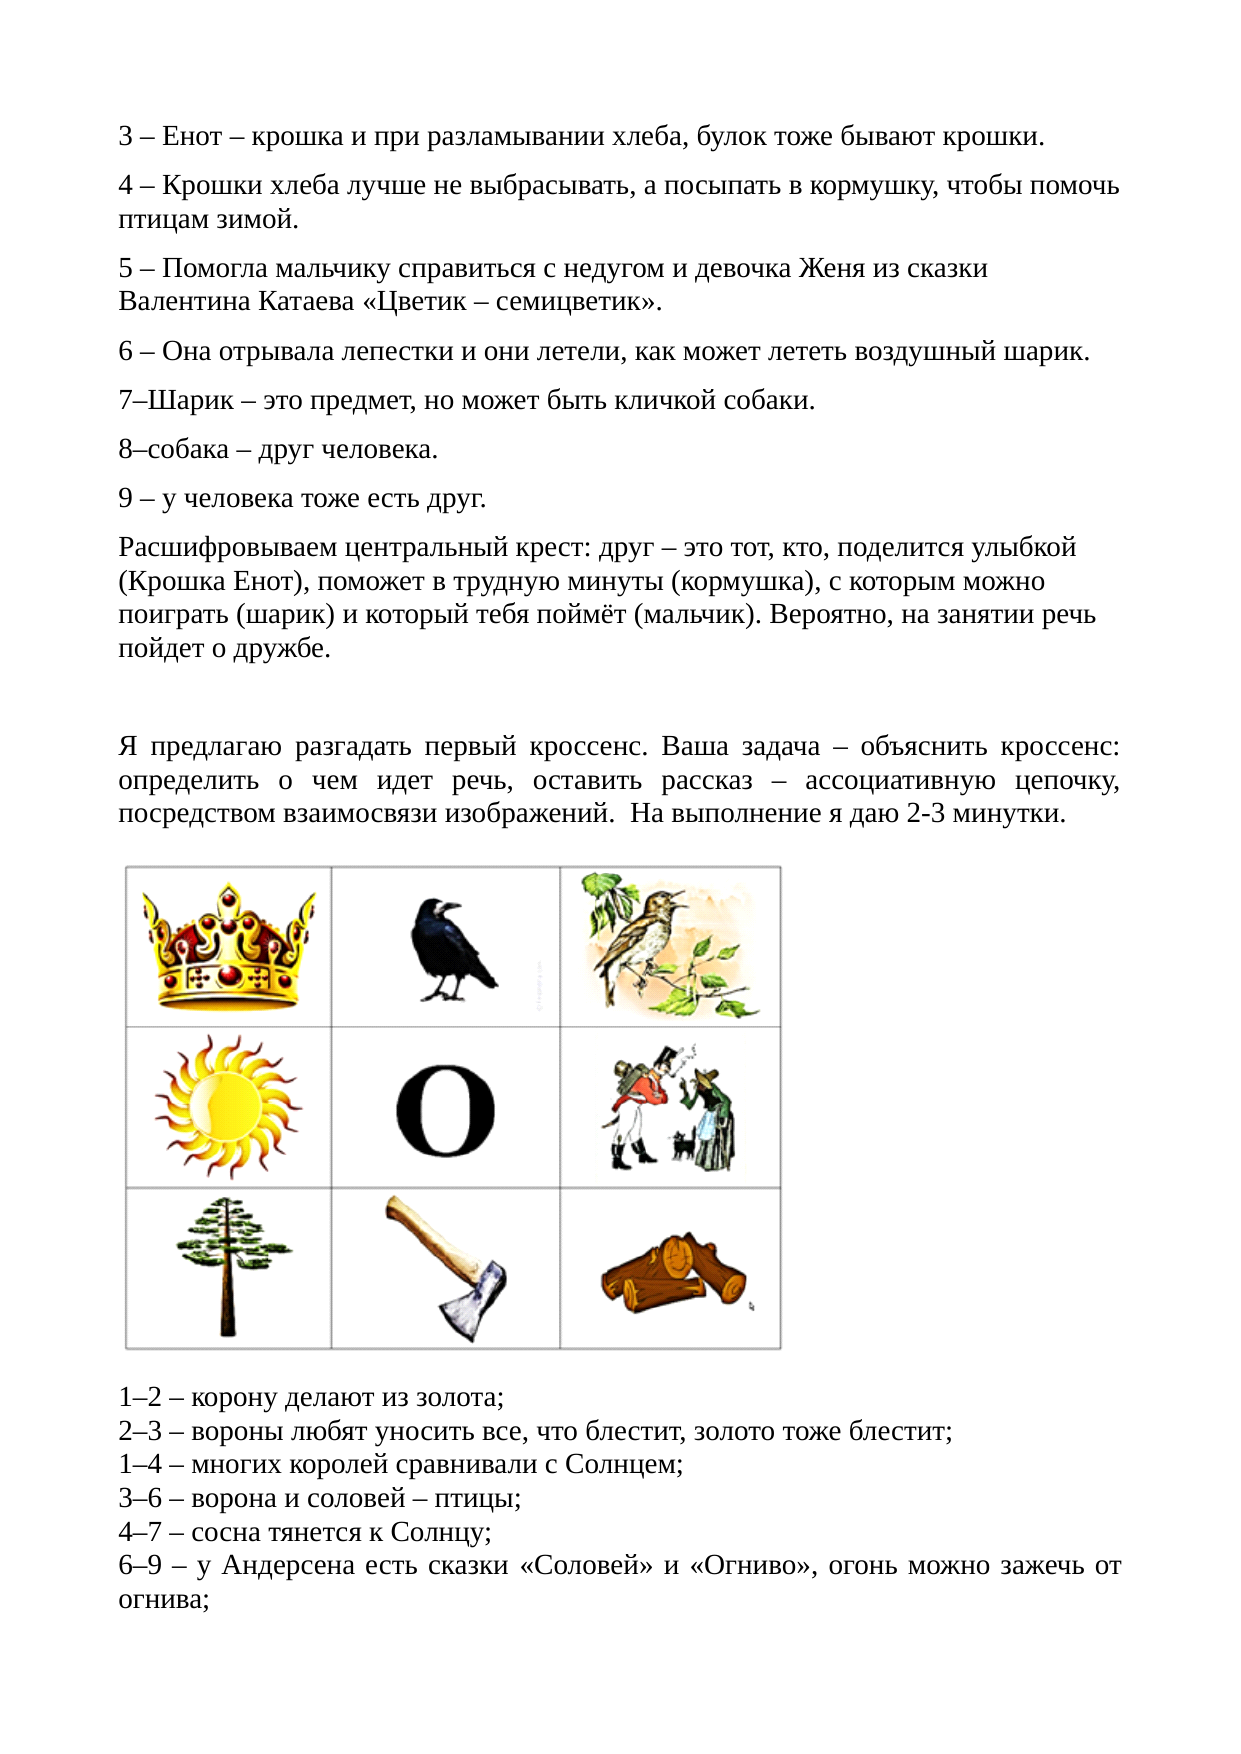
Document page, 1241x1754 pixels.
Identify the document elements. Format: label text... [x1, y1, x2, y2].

text 3–6 – ворона и соловей – птицы; [118, 1480, 1122, 1514]
text 9 – у человека тоже есть друг. [118, 480, 1122, 514]
text Я предлагаю разгадать первый кроссенс. Ваша задача – объяснить кроссенс: определить о чем идет речь, оставить рассказ – ассоциативную цепочку, посредством взаимосвязи изображений. На выполнение я даю 2-3 минутки. [118, 728, 1122, 829]
text 4–7 – сосна тянется к Солнцу; [118, 1514, 1122, 1547]
text 7–Шарик – это предмет, но может быть кличкой собаки. [118, 382, 1122, 415]
text 2–3 – вороны любят уносить все, что блестит, золото тоже блестит; [118, 1413, 1122, 1447]
text Расшифровываем центральный крест: друг – это тот, кто, поделится улыбкой (Крошка Енот), поможет в трудную минуты (кормушка), с которым можно поиграть (шарик) и который тебя поймёт (мальчик). Вероятно, на занятии речь пойдет о дружбе. [118, 529, 1122, 663]
text 1–2 – корону делают из золота; [118, 1379, 1122, 1413]
text 6 – Она отрывала лепестки и они летели, как может лететь воздушный шарик. [118, 333, 1122, 366]
text 4 – Крошки хлеба лучше не выбрасывать, а посыпать в кормушку, чтобы помочь птицам зимой. [118, 167, 1122, 234]
text 8–собака – друг человека. [118, 431, 1122, 464]
text 6–9 – у Андерсена есть сказки «Соловей» и «Огниво», огонь можно зажечь от огнива; [118, 1547, 1122, 1614]
text 5 – Помогла мальчику справиться с недугом и девочка Женя из сказки Валентина Катаева «Цветик – семицветик». [118, 250, 1122, 317]
text 1–4 – многих королей сравнивали с Солнцем; [118, 1447, 1122, 1480]
text 3 – Енот – крошка и при разламывании хлеба, булок тоже бывают крошки. [118, 118, 1122, 152]
